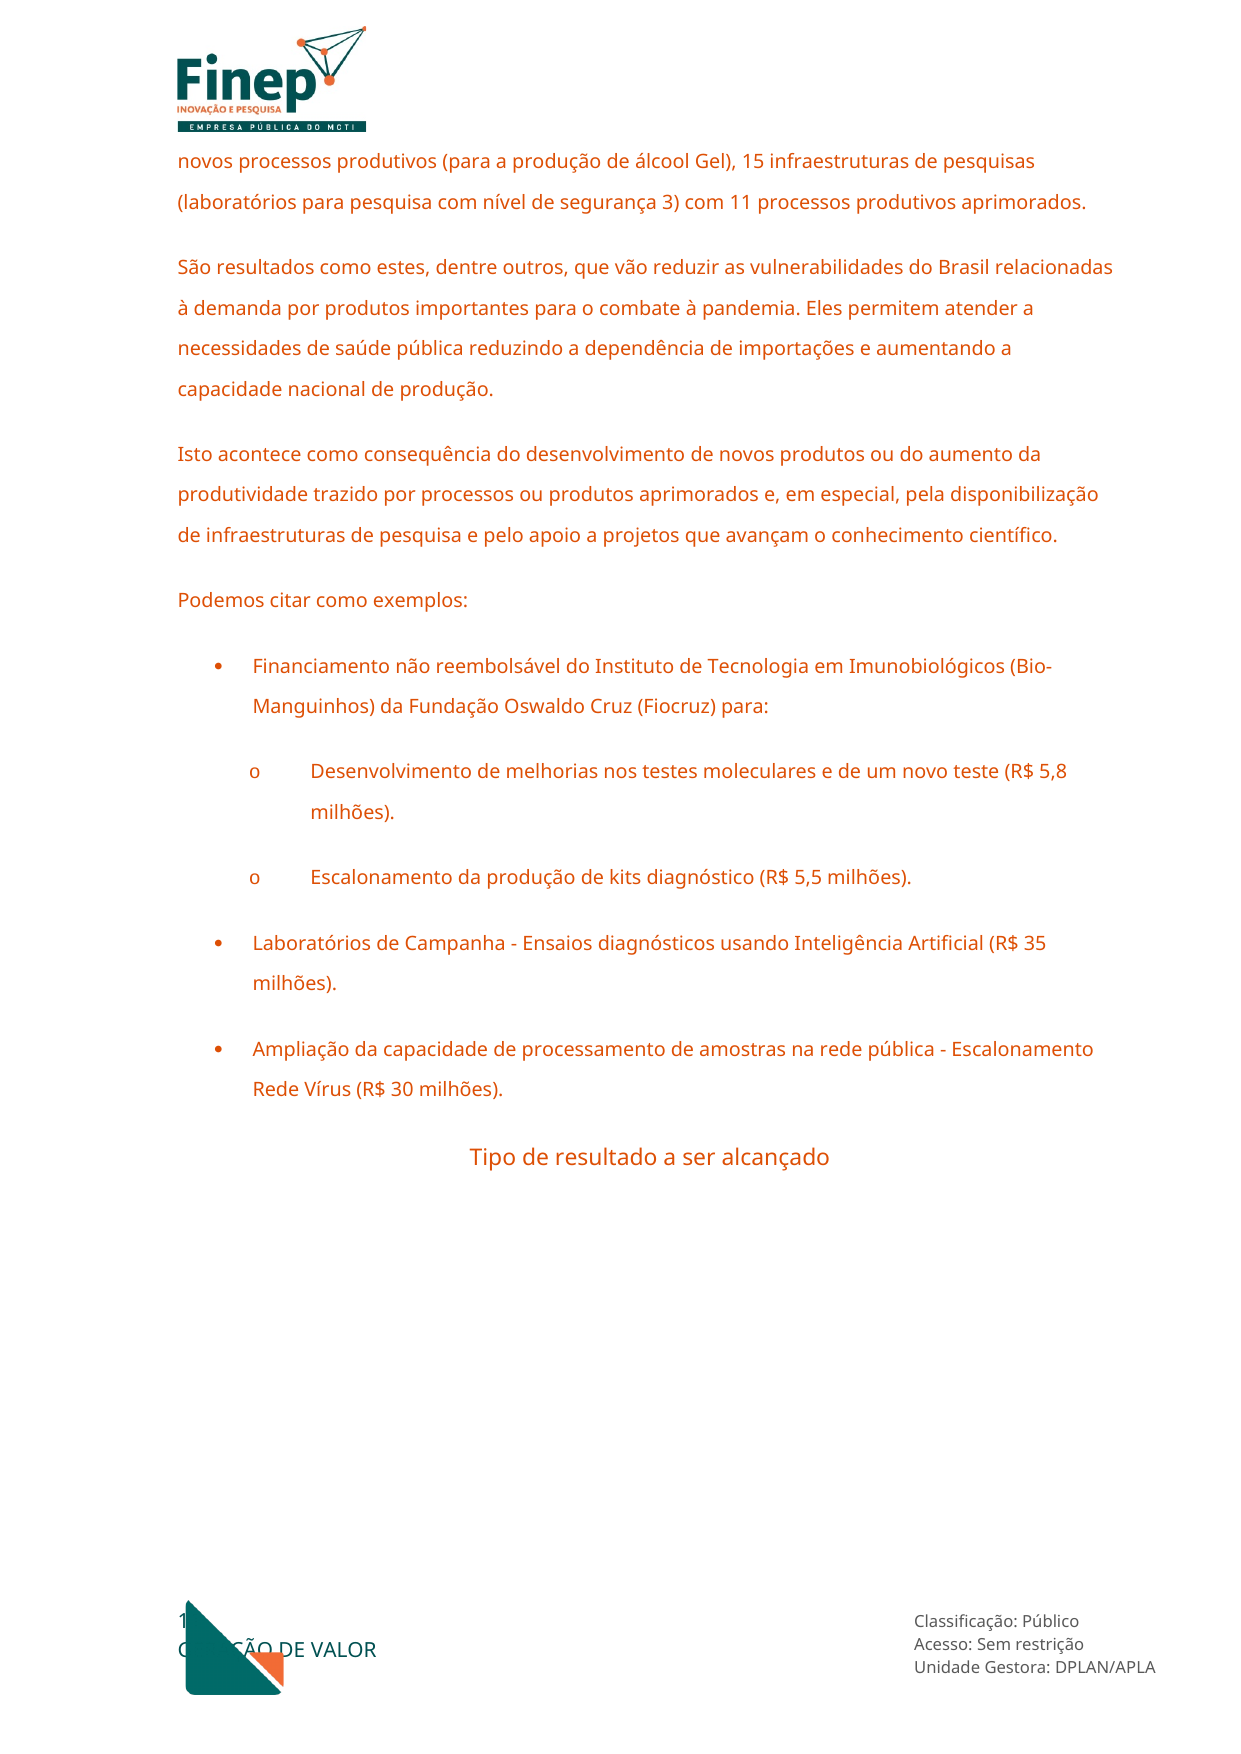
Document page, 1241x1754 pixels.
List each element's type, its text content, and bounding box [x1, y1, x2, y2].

list Financiamento não reembolsável do Instituto de Tecnologia em Imunobiológicos (Bio-Manguinhos) da Fundação Oswaldo Cruz (Fiocruz) para: [215, 652, 1122, 719]
text novos processos produtivos (para a produção de álcool Gel), 15 infraestruturas de pesquisas (laboratórios para pesquisa com nível de segurança 3) com 11 processos produtivos aprimorados. [177, 148, 1122, 215]
text Podemos citar como exemplos: [177, 586, 1122, 613]
text Tipo de resultado a ser alcançado [177, 1141, 1122, 1172]
list Desenvolvimento de melhorias nos testes moleculares e de um novo teste (R$ 5,8 milhões). [249, 758, 1122, 825]
list Ampliação da capacidade de processamento de amostras na rede pública - Escalonamento Rede Vírus (R$ 30 milhões). [215, 1035, 1122, 1102]
text Isto acontece como consequência do desenvolvimento de novos produtos ou do aumento da produtividade trazido por processos ou produtos aprimorados e, em especial, pela disponibilização de infraestruturas de pesquisa e pelo apoio a projetos que avançam o conhecimento científico. [177, 440, 1122, 548]
text São resultados como estes, dentre outros, que vão reduzir as vulnerabilidades do Brasil relacionadas à demanda por produtos importantes para o combate à pandemia. Eles permitem atender a necessidades de saúde pública reduzindo a dependência de importações e aumentando a capacidade nacional de produção. [177, 253, 1122, 402]
list Laboratórios de Campanha - Ensaios diagnósticos usando Inteligência Artificial (R$ 35 milhões). [215, 929, 1122, 997]
list Escalonamento da produção de kits diagnóstico (R$ 5,5 milhões). [249, 864, 1122, 891]
